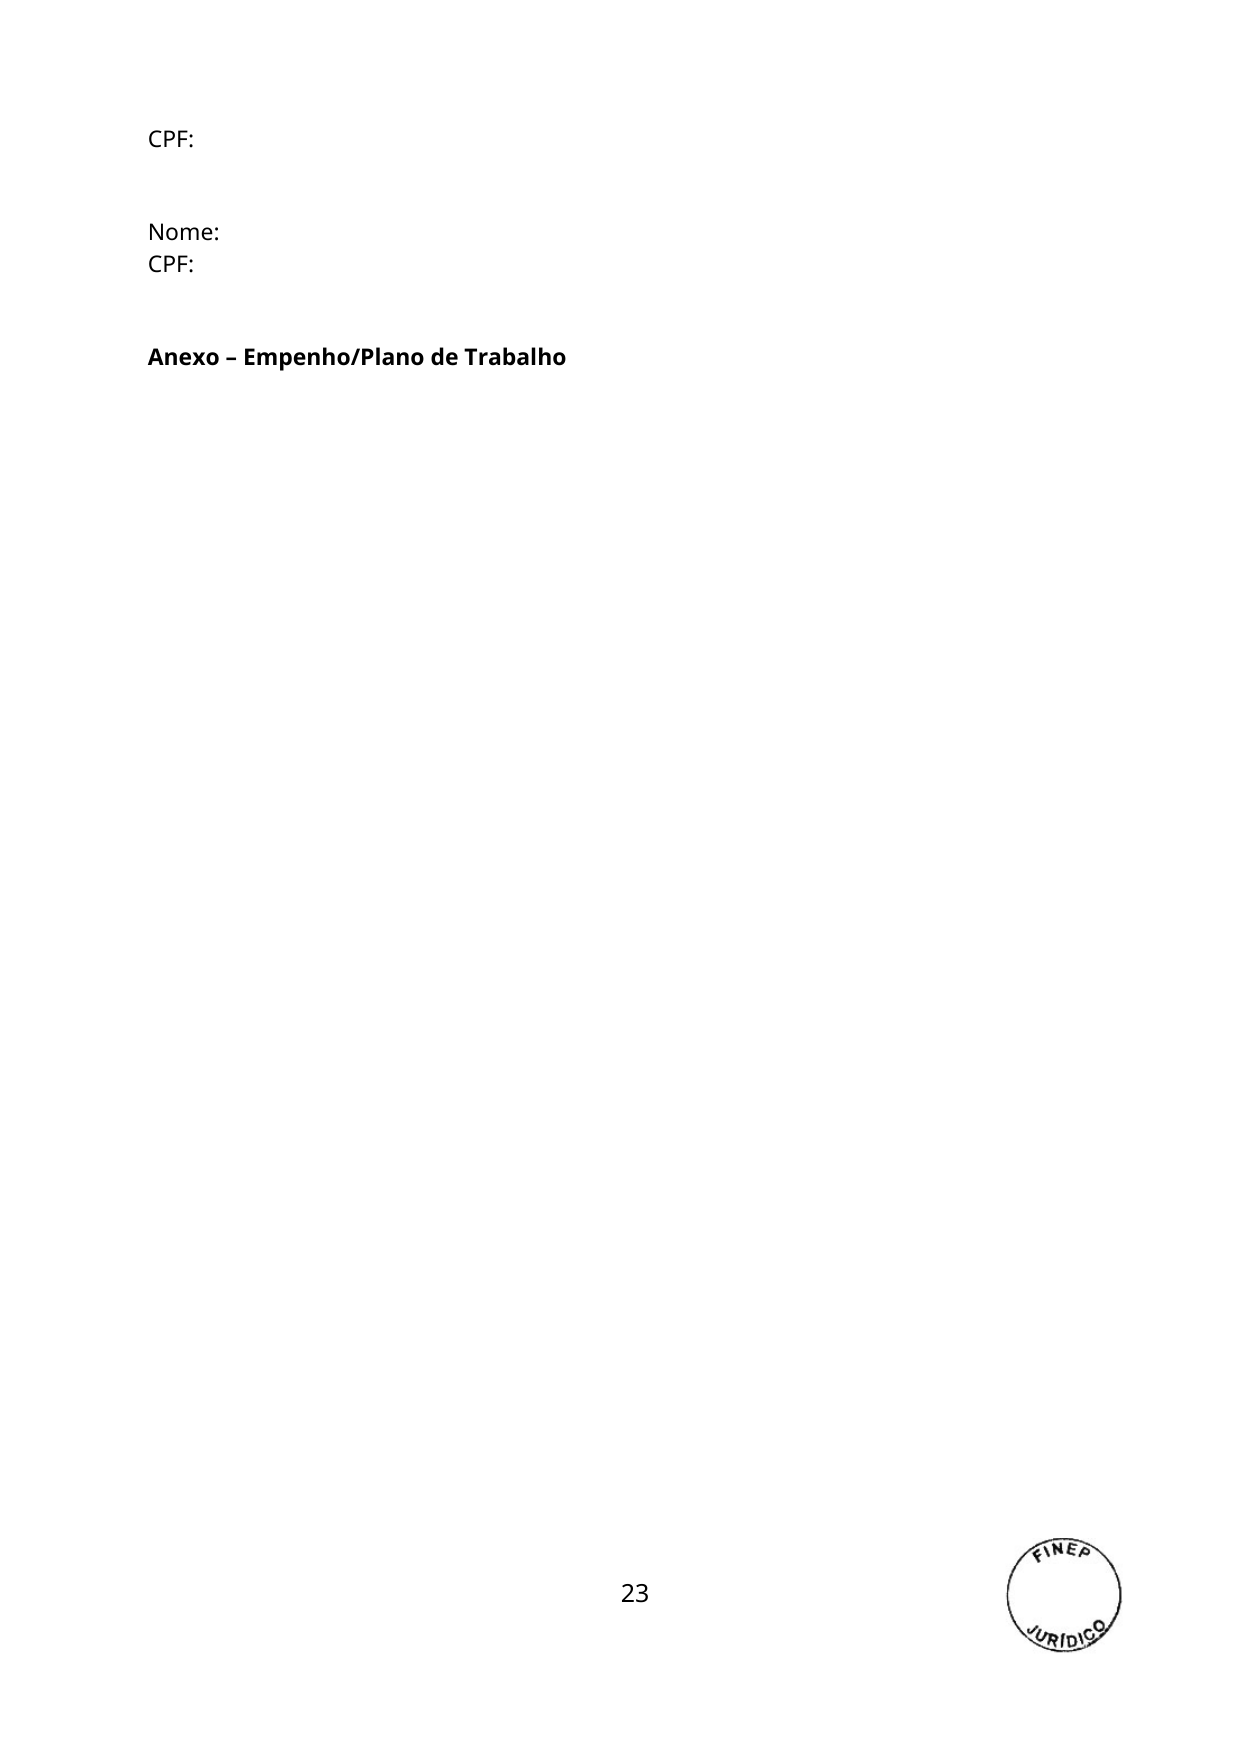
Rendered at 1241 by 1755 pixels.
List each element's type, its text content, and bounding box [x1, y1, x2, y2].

text Anexo – Empenho/Plano de Trabalho [148, 341, 1122, 372]
text Nome: [148, 216, 1122, 247]
text CPF: [148, 122, 1122, 154]
text CPF: [148, 247, 1122, 279]
